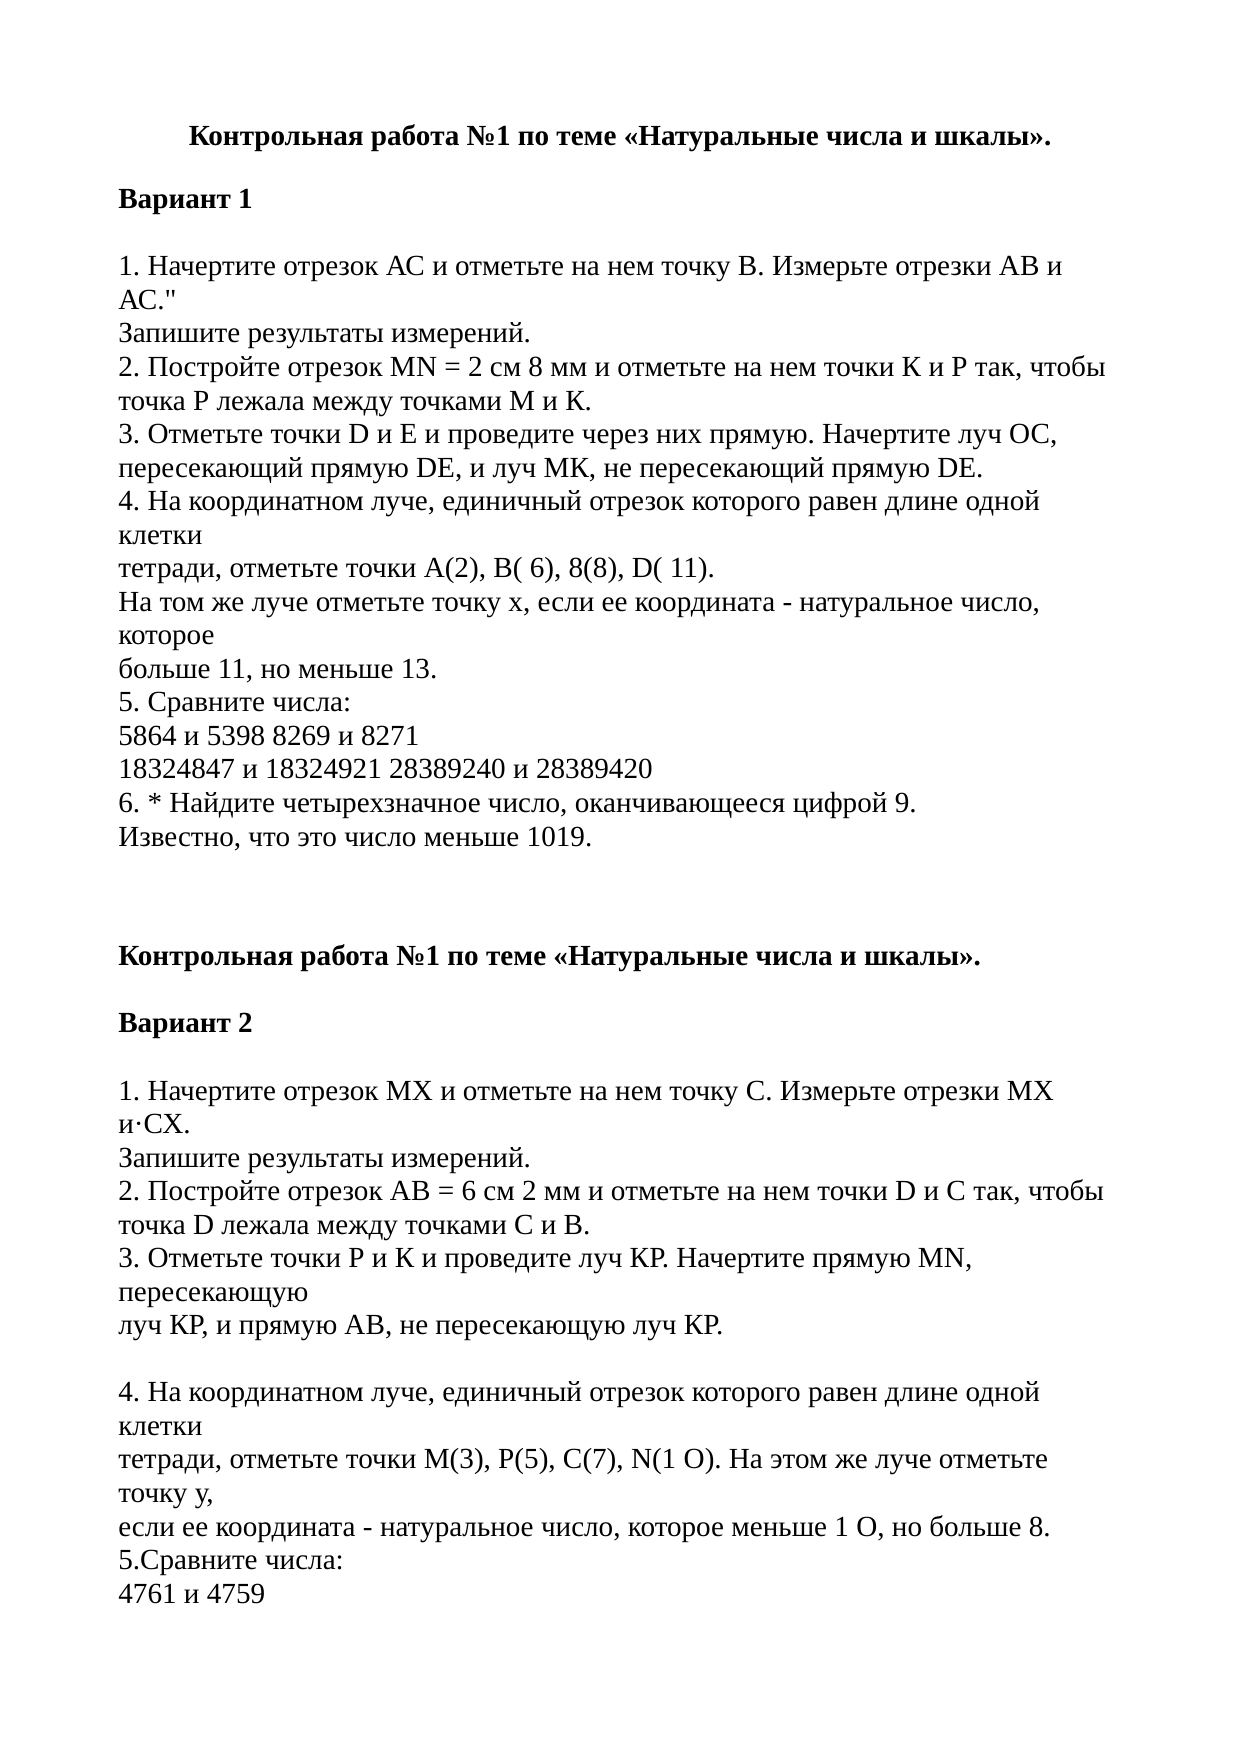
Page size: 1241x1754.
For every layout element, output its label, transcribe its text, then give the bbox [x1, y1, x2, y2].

text Контрольная работа №1 по теме «Натуральные числа и шкалы». [118, 118, 1122, 152]
text Вариант 1 1. Начертите отрезок АС и отметьте на нем точку В. Измерьте отрезки АВ и АС." Запишите результаты измерений. 2. Постройте отрезок МN = 2 см 8 мм и отметьте на нем точки К и Р так, чтобы точка Р лежала между точками М и К. 3. Отметьте точки D и Е и проведите через них прямую. Начертите луч ОС, пересекающий прямую DE, и луч МК, не пересекающий прямую DE. 4. На координатном луче, единичный отрезок которого равен длине одной клетки тетради, отметьте точки А(2), В( 6), 8(8), D( 11). На том же луче отметьте точку х, если ее координата - натуральное число, которое больше 11, но меньше 13. 5. Сравните числа: 5864 и 5398 8269 и 8271 18324847 и 18324921 28389240 и 28389420 6. * Найдите четырехзначное число, оканчивающееся цифрой 9. Известно, что это число меньше 1019. [118, 181, 1122, 852]
text Контрольная работа №1 по теме «Натуральные числа и шкалы». Вариант 2 1. Начертите отрезок МХ и отметьте на нем точку С. Измерьте отрезки МХ и·СХ. Запишите результаты измерений. 2. Постройте отрезок АВ = 6 см 2 мм и отметьте на нем точки D и С так, чтобы точка D лежала между точками С и В. 3. Отметьте точки Р и К и проведите луч КР. Начертите прямую МN, пересекающую луч КР, и прямую АВ, не пересекающую луч КР. 4. На координатном луче, единичный отрезок которого равен длине одной клетки тетради, отметьте точки М(3), Р(5), С(7), N(1 О). На этом же луче отметьте точку у, если ее координата - натуральное число, которое меньше 1 О, но больше 8. 5.Сравните числа: 4761 и 4759 [118, 938, 1122, 1609]
